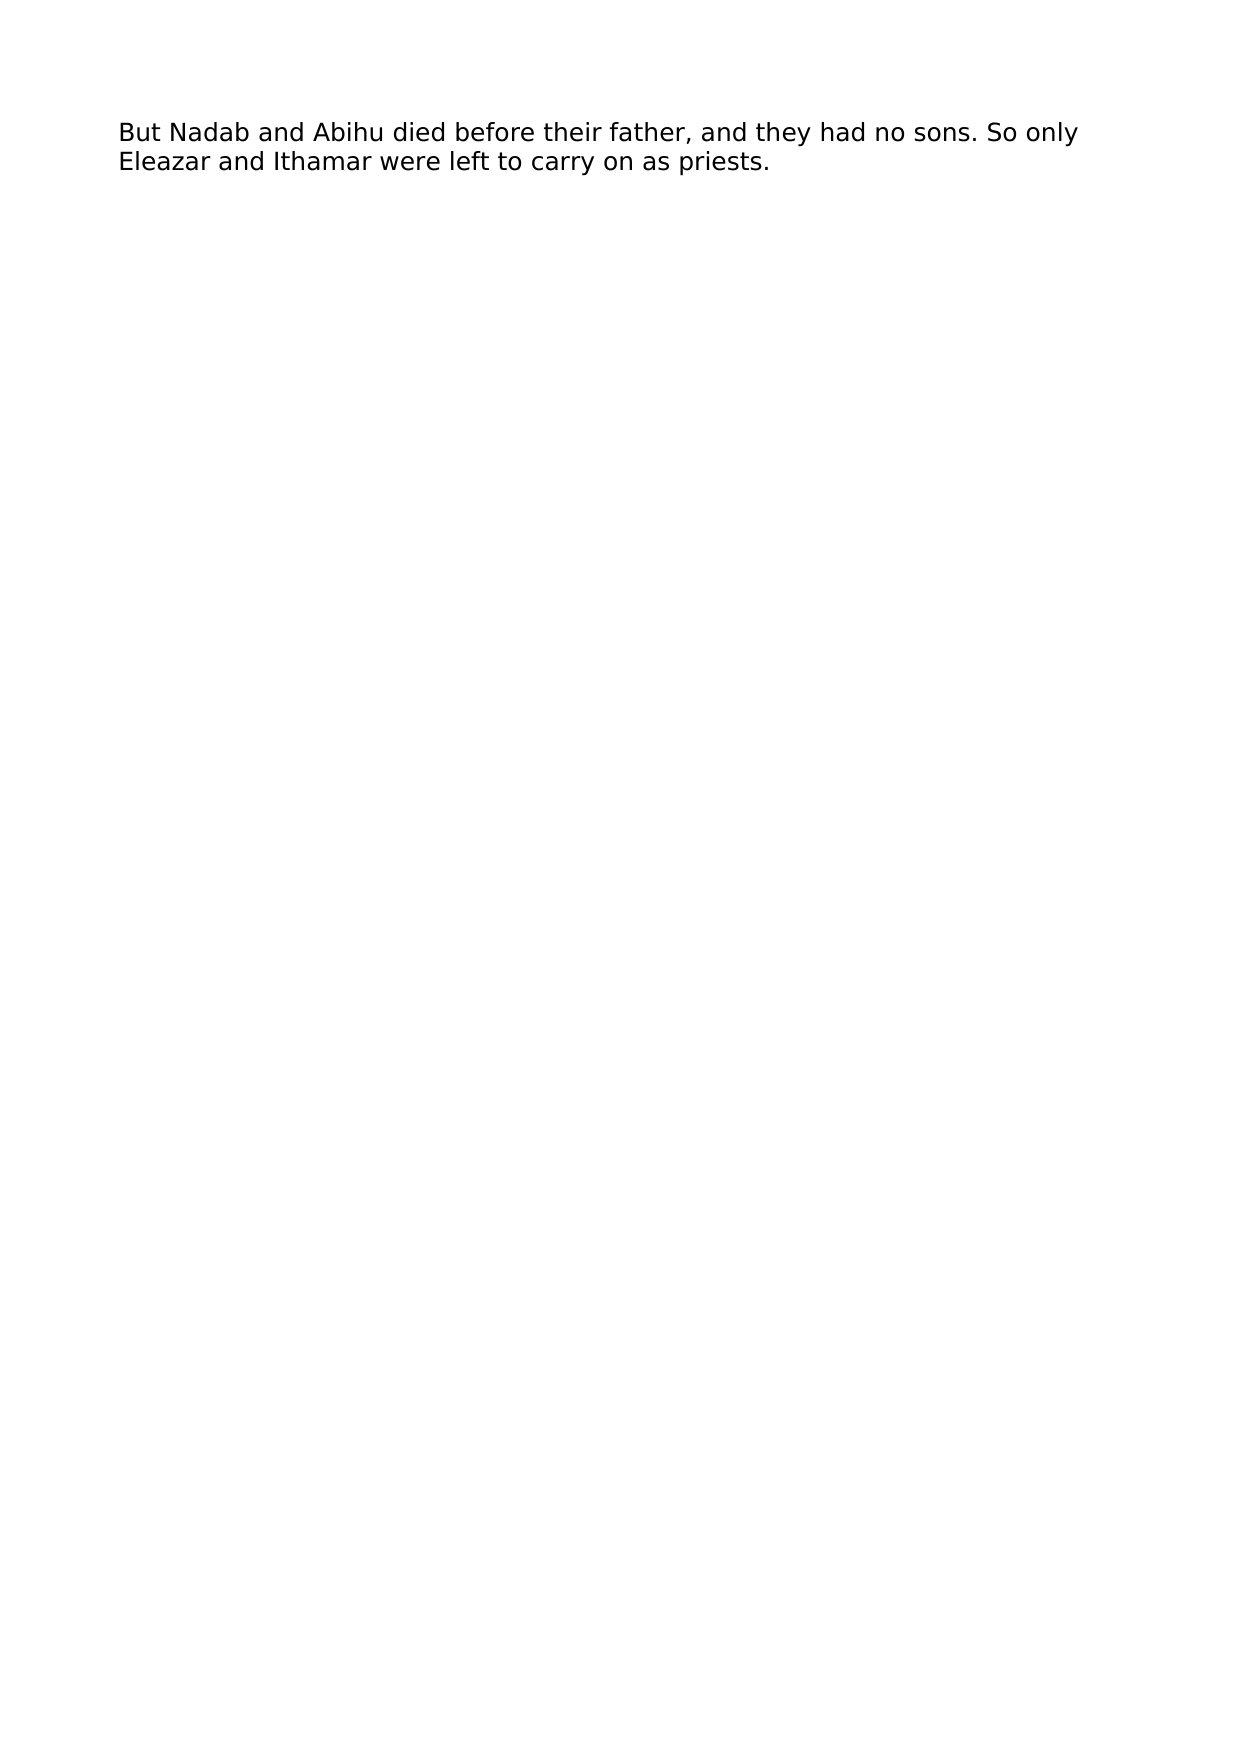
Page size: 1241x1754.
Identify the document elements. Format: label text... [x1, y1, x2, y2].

text But Nadab and Abihu died before their father, and they had no sons. So only Eleazar and Ithamar were left to carry on as priests. [118, 118, 1122, 176]
